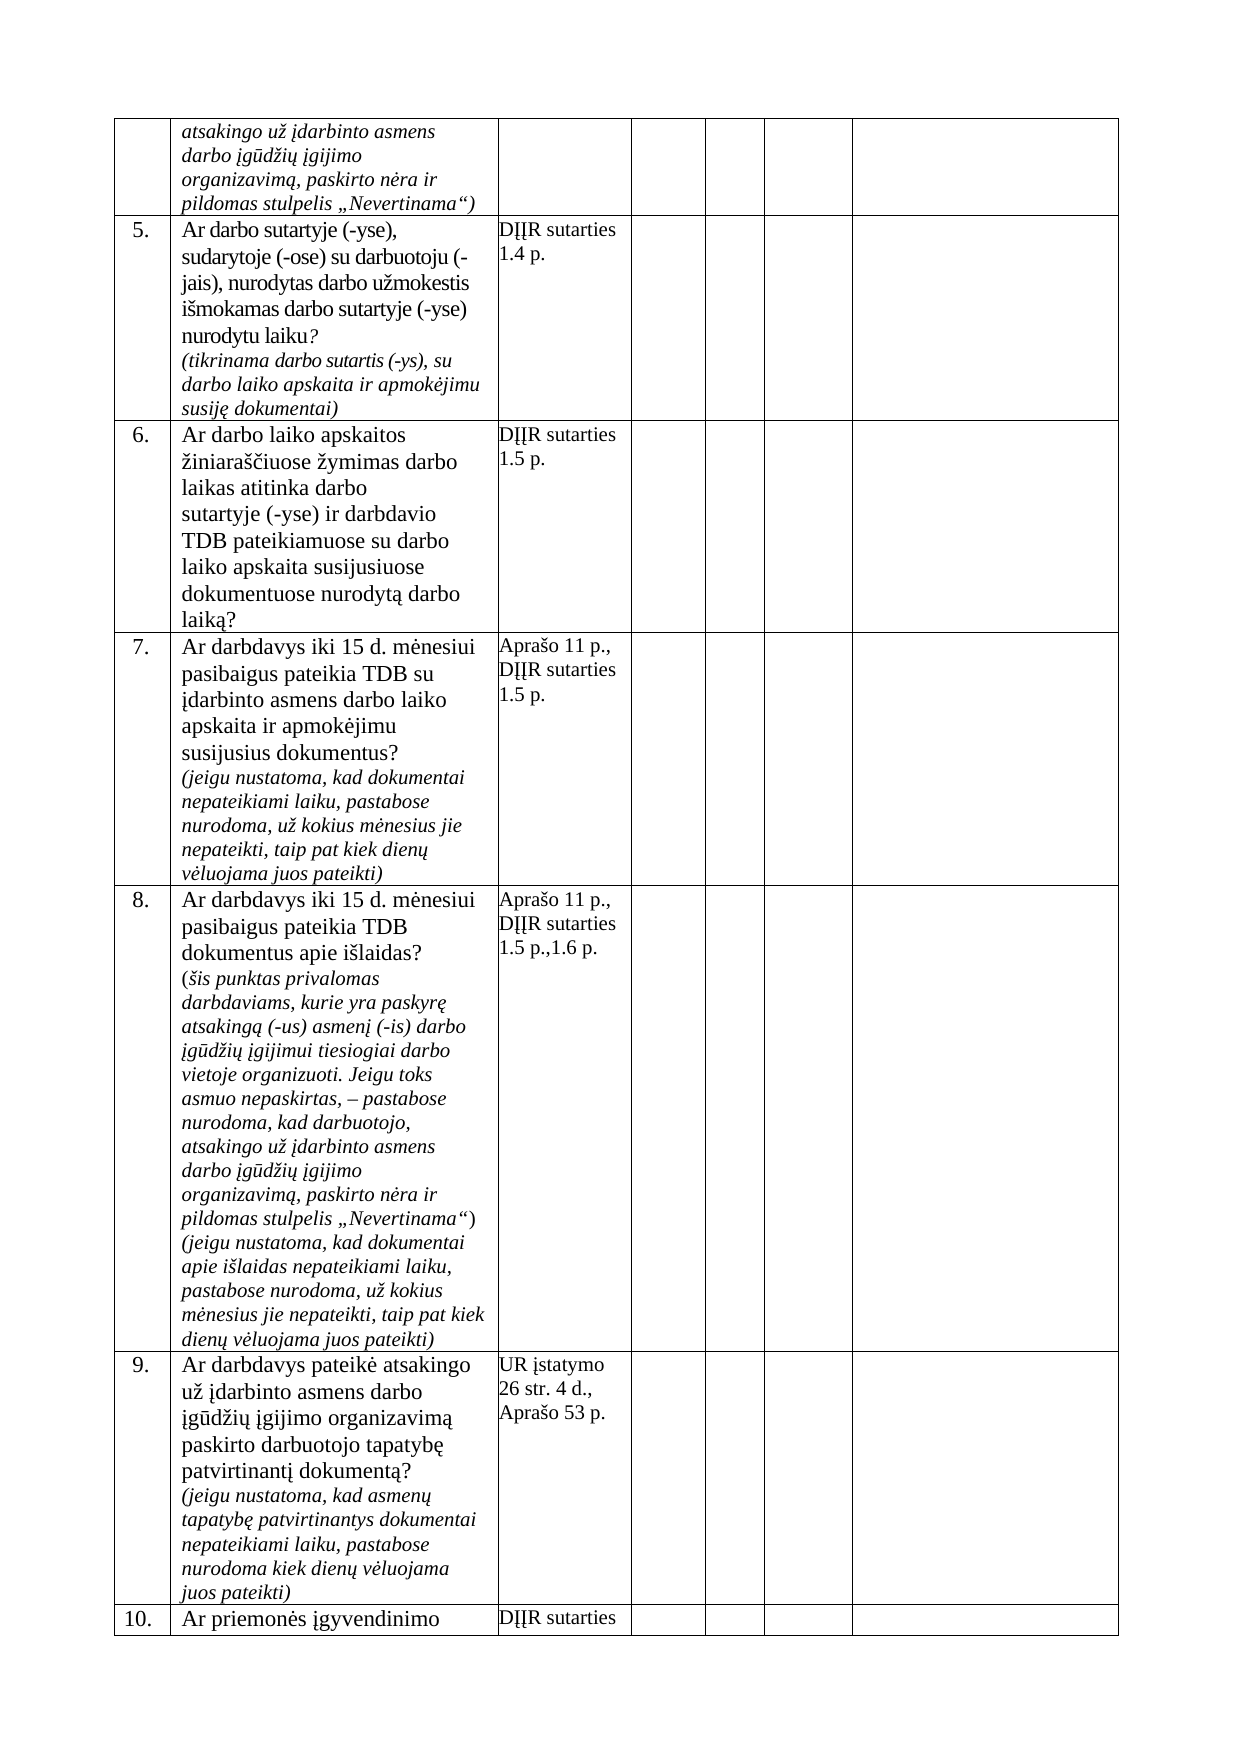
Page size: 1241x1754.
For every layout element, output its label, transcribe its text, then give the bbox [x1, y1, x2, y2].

table_cell Ar darbo laiko apskaitos žiniaraščiuose žymimas darbo laikas atitinka darbo sutartyje (-yse) ir darbdavio TDB pateikiamuose su darbo laiko apskaita susijusiuose dokumentuose nurodytą darbo laiką? [171, 421, 498, 632]
table_cell [765, 421, 852, 632]
table_cell [632, 1352, 705, 1604]
table_cell [632, 633, 705, 885]
table_cell [765, 216, 852, 420]
table_cell [765, 1605, 852, 1635]
table_cell Aprašo 11 p., DĮĮR sutarties 1.5 p. [499, 633, 631, 885]
table_cell [632, 1605, 705, 1635]
table_cell 9. [115, 1352, 170, 1604]
table_cell [115, 119, 170, 215]
table_cell Ar darbdavys iki 15 d. mėnesiui pasibaigus pateikia TDB dokumentus apie išlaidas? (šis punktas privalomas darbdaviams, kurie yra paskyrę atsakingą (-us) asmenį (-is) darbo įgūdžių įgijimui tiesiogiai darbo vietoje organizuoti. Jeigu toks asmuo nepaskirtas, – pastabose nurodoma, kad darbuotojo, atsakingo už įdarbinto asmens darbo įgūdžių įgijimo organizavimą, paskirto nėra ir pildomas stulpelis „Nevertinama“) (jeigu nustatoma, kad dokumentai apie išlaidas nepateikiami laiku, pastabose nurodoma, už kokius mėnesius jie nepateikti, taip pat kiek dienų vėluojama juos pateikti) [171, 886, 498, 1351]
table_cell [632, 216, 705, 420]
table_cell 8. [115, 886, 170, 1351]
table_cell [765, 633, 852, 885]
table_cell [632, 421, 705, 632]
table_cell [706, 1605, 764, 1635]
table_cell Ar darbo sutartyje (-yse), sudarytoje (-ose) su darbuotoju (-jais), nurodytas darbo užmokestis išmokamas darbo sutartyje (-yse) nurodytu laiku? (tikrinama darbo sutartis (-ys), su darbo laiko apskaita ir apmokėjimu susiję dokumentai) [171, 216, 498, 420]
table_cell DĮĮR sutarties 1.4 p. [499, 216, 631, 420]
table_cell [765, 886, 852, 1351]
table_cell [853, 886, 1118, 1351]
table_cell [853, 421, 1118, 632]
table_cell [853, 1605, 1118, 1635]
table_cell [706, 633, 764, 885]
table_cell 10. [115, 1605, 170, 1635]
table_cell DĮĮR sutarties 1.5 p. [499, 421, 631, 632]
table_cell [632, 119, 705, 215]
table_cell [853, 633, 1118, 885]
table_cell DĮĮR sutarties [499, 1605, 631, 1635]
table_cell [706, 886, 764, 1351]
table_cell [765, 1352, 852, 1604]
table_cell [853, 1352, 1118, 1604]
table_cell [499, 119, 631, 215]
table_cell [706, 119, 764, 215]
table_cell 5. [115, 216, 170, 420]
table_cell UR įstatymo 26 str. 4 d., Aprašo 53 p. [499, 1352, 631, 1604]
table_cell [632, 886, 705, 1351]
table_cell [706, 421, 764, 632]
table_cell Ar priemonės įgyvendinimo [171, 1605, 498, 1635]
table_cell [765, 119, 852, 215]
table_cell Aprašo 11 p., DĮĮR sutarties 1.5 p.,1.6 p. [499, 886, 631, 1351]
table_cell [706, 1352, 764, 1604]
table_cell [853, 216, 1118, 420]
table_cell 7. [115, 633, 170, 885]
table_cell 6. [115, 421, 170, 632]
table_cell Ar darbdavys pateikė atsakingo už įdarbinto asmens darbo įgūdžių įgijimo organizavimą paskirto darbuotojo tapatybę patvirtinantį dokumentą? (jeigu nustatoma, kad asmenų tapatybę patvirtinantys dokumentai nepateikiami laiku, pastabose nurodoma kiek dienų vėluojama juos pateikti) [171, 1352, 498, 1604]
table_cell [706, 216, 764, 420]
table_cell [853, 119, 1118, 215]
table_cell atsakingo už įdarbinto asmens darbo įgūdžių įgijimo organizavimą, paskirto nėra ir pildomas stulpelis „Nevertinama“) [171, 119, 498, 215]
table_cell Ar darbdavys iki 15 d. mėnesiui pasibaigus pateikia TDB su įdarbinto asmens darbo laiko apskaita ir apmokėjimu susijusius dokumentus? (jeigu nustatoma, kad dokumentai nepateikiami laiku, pastabose nurodoma, už kokius mėnesius jie nepateikti, taip pat kiek dienų vėluojama juos pateikti) [171, 633, 498, 885]
